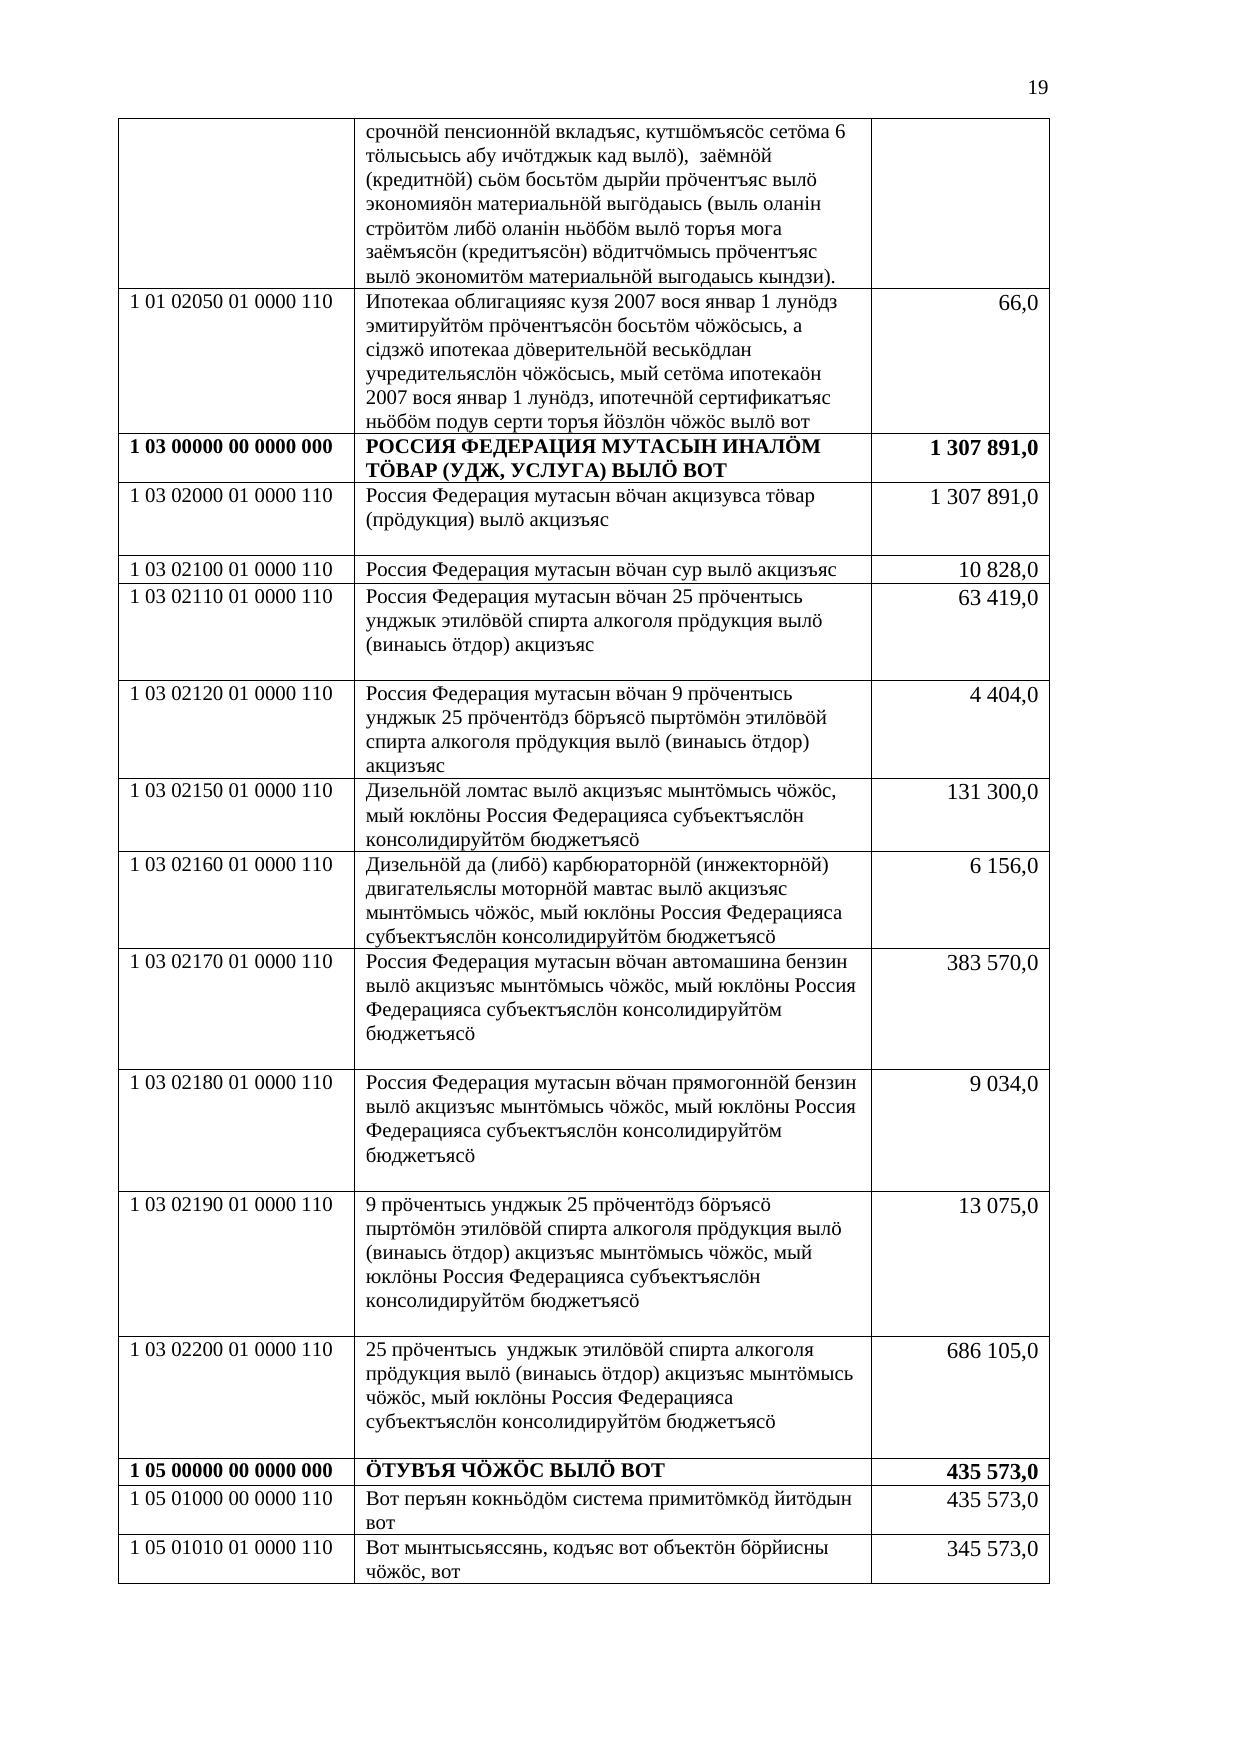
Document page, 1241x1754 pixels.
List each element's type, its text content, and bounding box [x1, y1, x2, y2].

table_cell 1 03 02160 01 0000 110 [119, 852, 354, 948]
table_cell Дизельнöй да (либö) карбюраторнöй (инжекторнöй) двигательяслы моторнöй мавтас вылö акцизъяс мынтöмысь чöжöс, мый юклöны Россия Федерацияса субъектъяслöн консолидируйтöм бюджетъясö [355, 852, 871, 948]
table_cell 9 прöчентысь унджык 25 прöчентöдз бöръясö пыртöмöн этилöвöй спирта алкоголя прöдукция вылö (винаысь öтдор) акцизъяс мынтöмысь чöжöс, мый юклöны Россия Федерацияса субъектъяслöн консолидируйтöм бюджетъясö [355, 1192, 871, 1336]
table_cell 1 03 02100 01 0000 110 [119, 556, 354, 583]
table_cell 1 03 02150 01 0000 110 [119, 779, 354, 851]
table_cell 1 05 01000 00 0000 110 [119, 1486, 354, 1534]
table_cell 1 01 02050 01 0000 110 [119, 289, 354, 433]
table_cell 25 прöчентысь унджык этилöвöй спирта алкоголя прöдукция вылö (винаысь öтдор) акцизъяс мынтöмысь чöжöс, мый юклöны Россия Федерацияса субъектъяслöн консолидируйтöм бюджетъясö [355, 1337, 871, 1457]
table_cell 66,0 [872, 289, 1049, 433]
table_cell Дизельнöй ломтас вылö акцизъяс мынтöмысь чöжöс, мый юклöны Россия Федерацияса субъектъяслöн консолидируйтöм бюджетъясö [355, 779, 871, 851]
table_cell 1 05 00000 00 0000 000 [119, 1459, 354, 1485]
table_cell 10 828,0 [872, 556, 1049, 583]
table_cell Россия Федерация мутасын вöчан 25 прöчентысь унджык этилöвöй спирта алкоголя прöдукция вылö (винаысь öтдор) акцизъяс [355, 584, 871, 680]
table_cell 131 300,0 [872, 779, 1049, 851]
table_cell Россия Федерация мутасын вöчан сур вылö акцизъяс [355, 556, 871, 583]
table_cell 1 307 891,0 [872, 434, 1049, 482]
table_cell 686 105,0 [872, 1337, 1049, 1457]
table_cell 63 419,0 [872, 584, 1049, 680]
table_cell ÖТУВЪЯ ЧÖЖÖС ВЫЛÖ ВОТ [355, 1459, 871, 1485]
table_cell Ипотекаа облигацияяс кузя 2007 вося январ 1 лунöдз эмитируйтöм прöчентъясöн босьтöм чöжöсысь, а сiдзжö ипотекаа дöверительнöй веськöдлан учредительяслöн чöжöсысь, мый сетöма ипотекаöн 2007 вося январ 1 лунöдз, ипотечнöй сертификатъяс ньöбöм подув серти торъя йöзлöн чöжöс вылö вот [355, 289, 871, 433]
table_cell 435 573,0 [872, 1486, 1049, 1534]
table_cell 6 156,0 [872, 852, 1049, 948]
table_cell 1 03 02180 01 0000 110 [119, 1070, 354, 1191]
table_cell 345 573,0 [872, 1535, 1049, 1583]
table_cell 1 03 02000 01 0000 110 [119, 483, 354, 555]
table_cell 13 075,0 [872, 1192, 1049, 1336]
table_cell [119, 119, 354, 288]
table_cell 1 05 01010 01 0000 110 [119, 1535, 354, 1583]
table_cell 1 307 891,0 [872, 483, 1049, 555]
table_cell 9 034,0 [872, 1070, 1049, 1191]
table_cell Россия Федерация мутасын вöчан автомашина бензин вылö акцизъяс мынтöмысь чöжöс, мый юклöны Россия Федерацияса субъектъяслöн консолидируйтöм бюджетъясö [355, 949, 871, 1069]
table_cell 435 573,0 [872, 1459, 1049, 1485]
table_cell 1 03 02120 01 0000 110 [119, 681, 354, 777]
table_cell Россия Федерация мутасын вöчан прямогоннöй бензин вылö акцизъяс мынтöмысь чöжöс, мый юклöны Россия Федерацияса субъектъяслöн консолидируйтöм бюджетъясö [355, 1070, 871, 1191]
table_cell Вот перъян кокньöдöм система примитöмкöд йитöдын вот [355, 1486, 871, 1534]
table_cell РОССИЯ ФЕДЕРАЦИЯ МУТАСЫН ИНАЛÖМ ТÖВАР (УДЖ, УСЛУГА) ВЫЛÖ ВОТ [355, 434, 871, 482]
table_cell 383 570,0 [872, 949, 1049, 1069]
table_cell 4 404,0 [872, 681, 1049, 777]
table_cell 1 03 02200 01 0000 110 [119, 1337, 354, 1457]
table_cell 1 03 02110 01 0000 110 [119, 584, 354, 680]
table_cell Вот мынтысьяссянь, кодъяс вот объектöн бöрйисны чöжöс, вот [355, 1535, 871, 1583]
table_cell [872, 119, 1049, 288]
table_cell 1 03 02190 01 0000 110 [119, 1192, 354, 1336]
table_cell 1 03 00000 00 0000 000 [119, 434, 354, 482]
table_cell срочнöй пенсионнöй вкладъяс, кутшöмъясöс сетöма 6 тöлысьысь абу ичöтджык кад вылö), заёмнöй (кредитнöй) сьöм босьтöм дырйи прöчентъяс вылö экономияöн материальнöй выгöдаысь (выль оланiн стрöитöм либö оланiн ньöбöм вылö торъя мога заёмъясöн (кредитъясöн) вöдитчöмысь прöчентъяс вылö экономитöм материальнöй выгодаысь кындзи). [355, 119, 871, 288]
table_cell Россия Федерация мутасын вöчан 9 прöчентысь унджык 25 прöчентöдз бöръясö пыртöмöн этилöвöй спирта алкоголя прöдукция вылö (винаысь öтдор) акцизъяс [355, 681, 871, 777]
table_cell Россия Федерация мутасын вöчан акцизувса тöвар (прöдукция) вылö акцизъяс [355, 483, 871, 555]
table_cell 1 03 02170 01 0000 110 [119, 949, 354, 1069]
